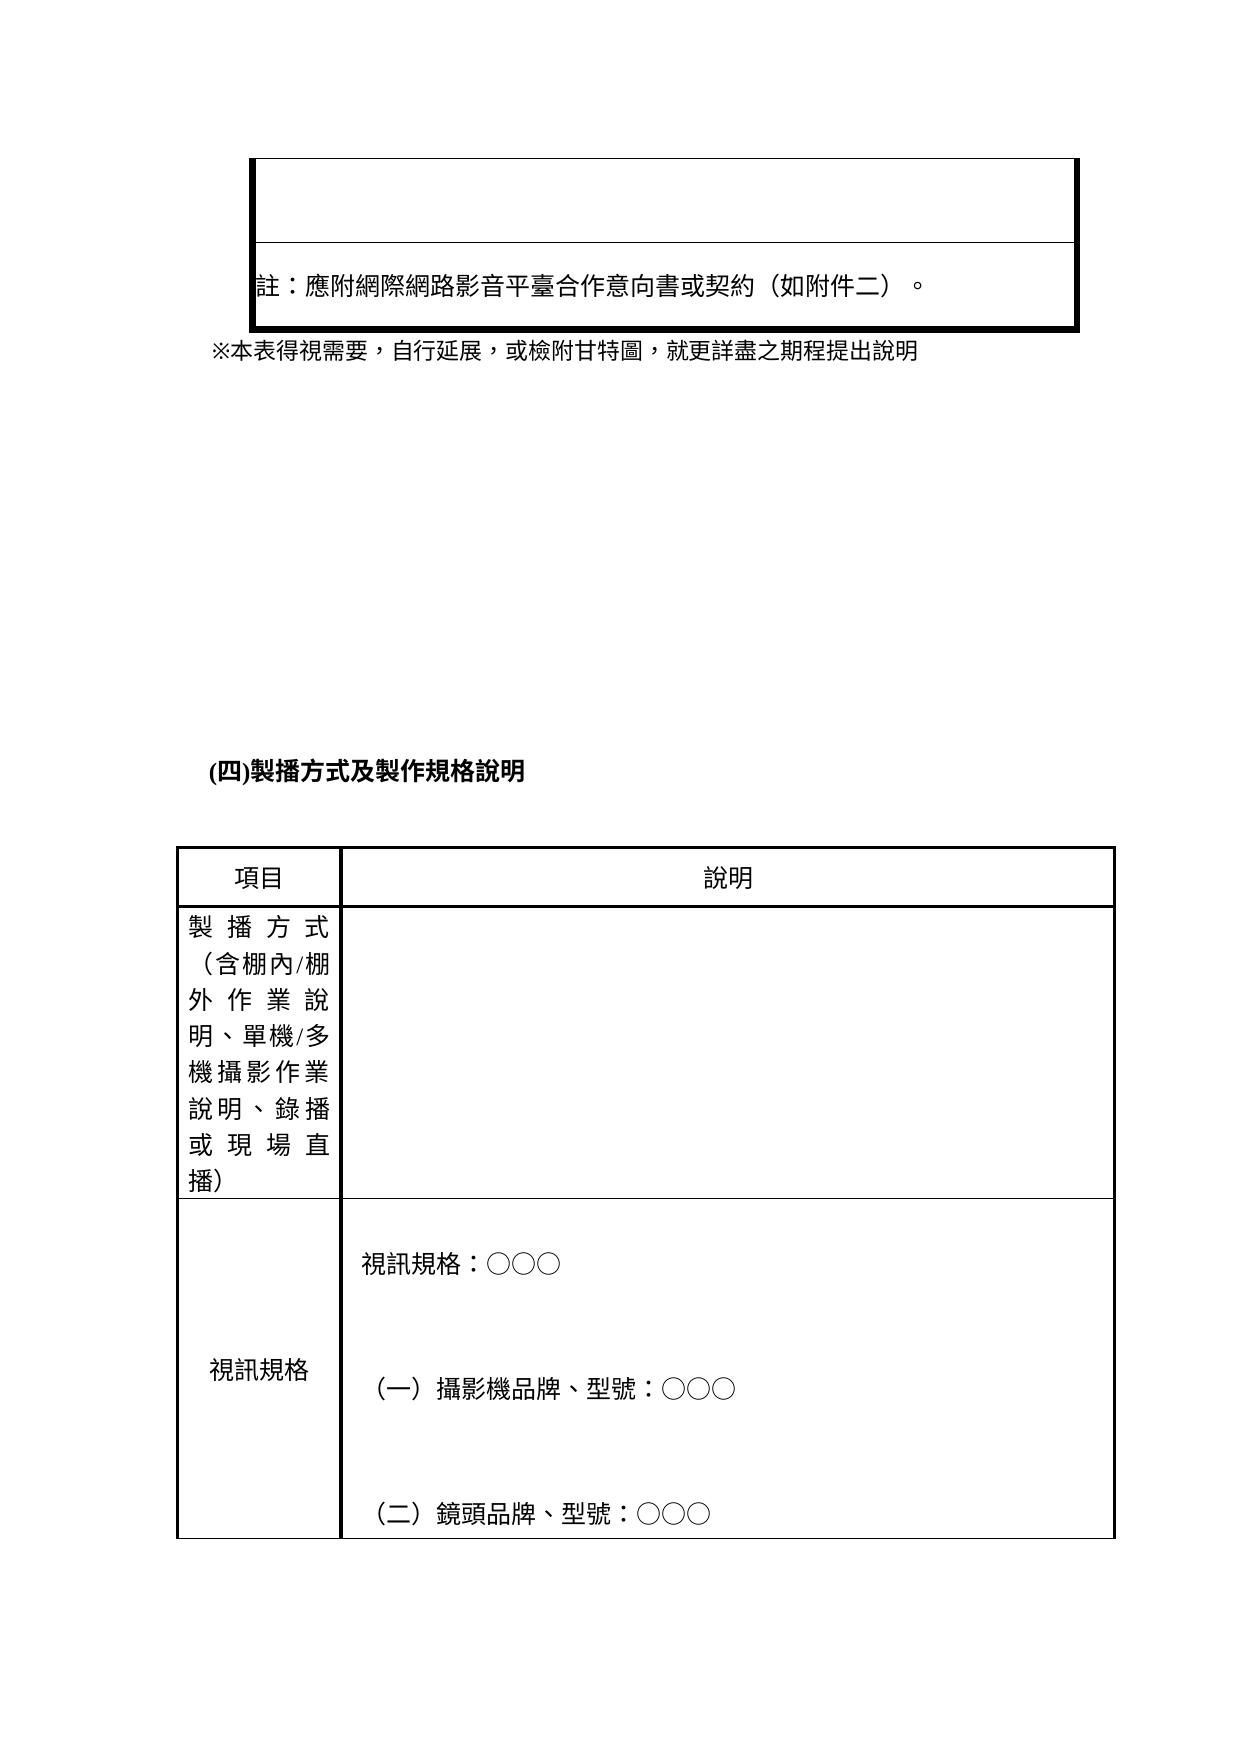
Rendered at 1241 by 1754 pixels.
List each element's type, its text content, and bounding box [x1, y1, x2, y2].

table_cell 註：應附網際網路影音平臺合作意向書或契約（如附件二）。 [256, 243, 1074, 326]
table_cell 製播方式（含棚內/棚外作業說明、單機/多機攝影作業說明、錄播或現場直播） [179, 908, 339, 1198]
table_cell [343, 908, 1113, 1198]
table_cell [256, 159, 1074, 242]
text ※本表得視需要，自行延展，或檢附甘特圖，就更詳盡之期程提出說明 [177, 333, 1152, 366]
table_cell 視訊規格 [179, 1199, 339, 1537]
table_cell 視訊規格：○○○ （一）攝影機品牌、型號：○○○ （二）鏡頭品牌、型號：○○○ [343, 1199, 1113, 1537]
table_header 項目 [179, 849, 339, 905]
table_header 說明 [343, 849, 1113, 905]
text (四)製播方式及製作規格說明 [177, 752, 1152, 788]
